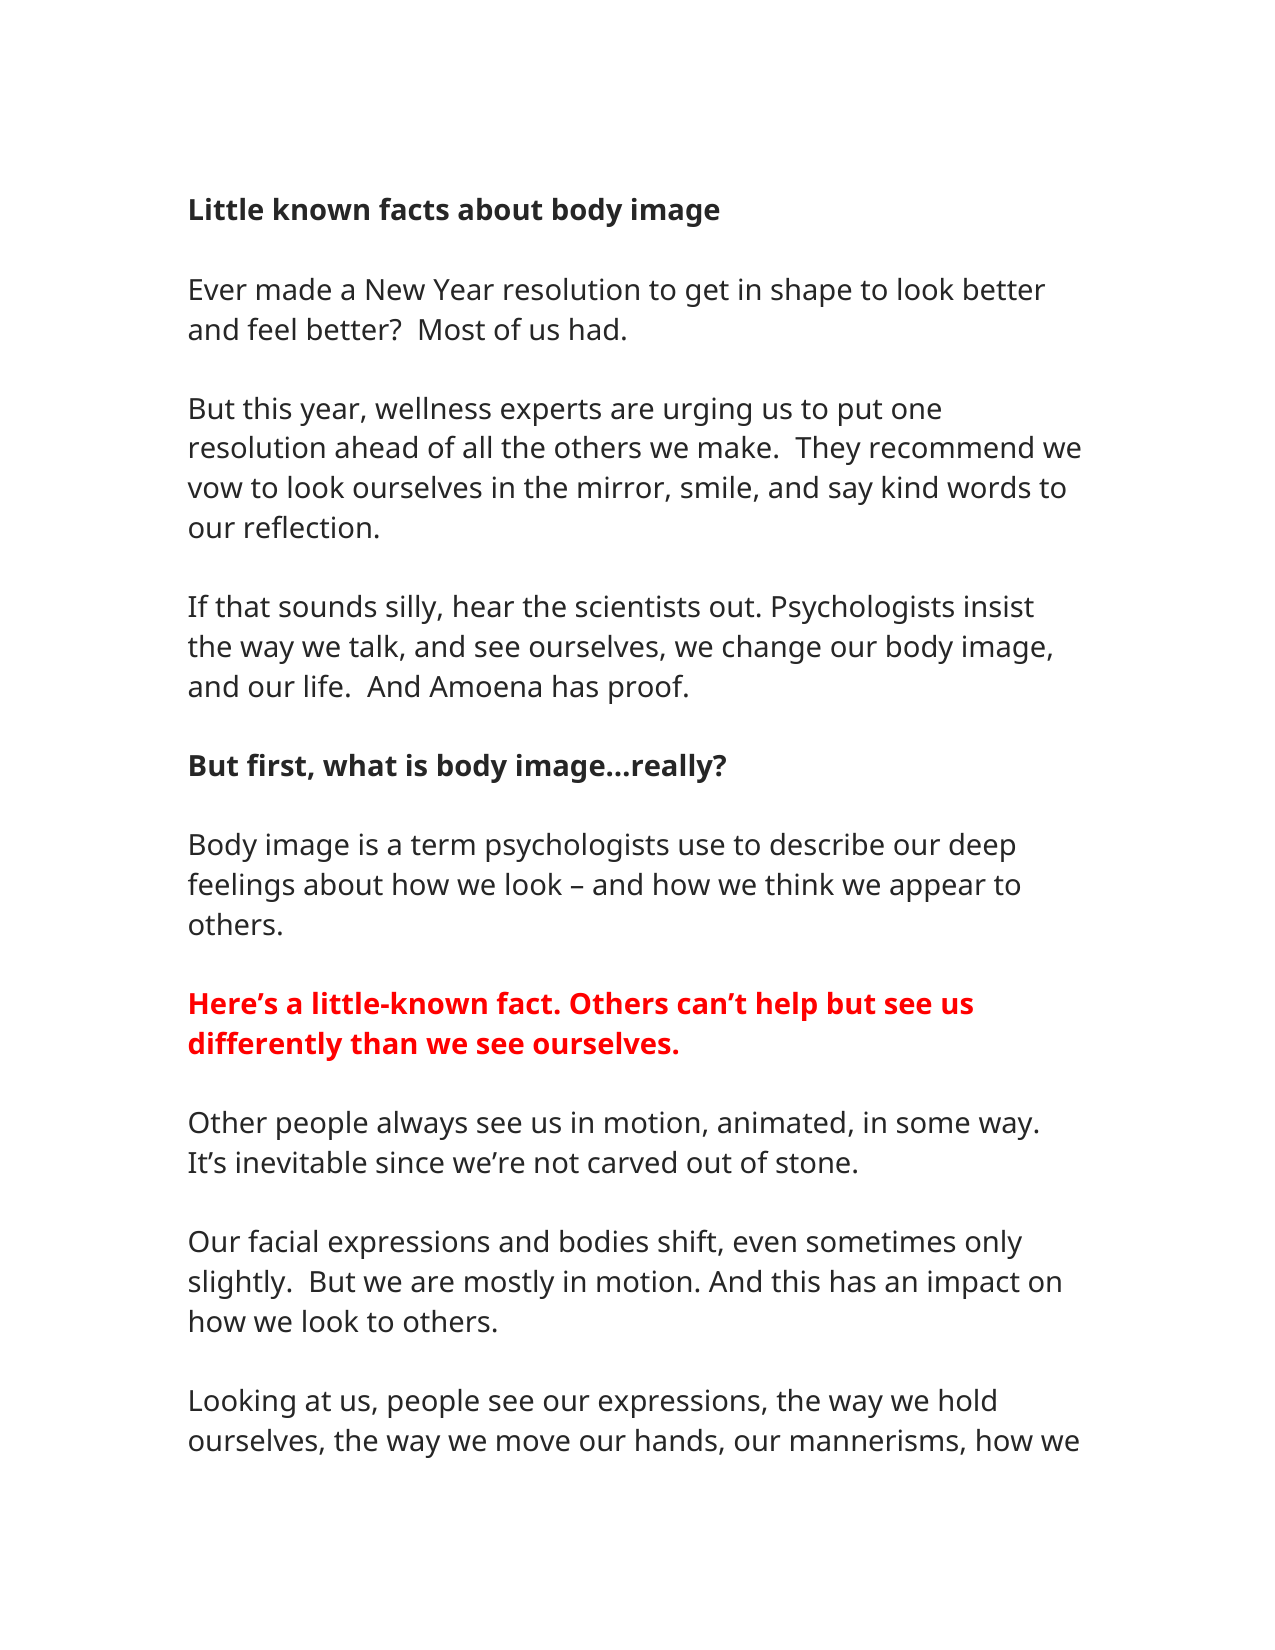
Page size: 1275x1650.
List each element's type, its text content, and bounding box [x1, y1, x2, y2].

text Looking at us, people see our expressions, the way we hold ourselves, the way we move our hands, our mannerisms, how we [187, 1380, 1087, 1460]
text But this year, wellness experts are urging us to put one resolution ahead of all the others we make. They recommend we vow to look ourselves in the mirror, smile, and say kind words to our reflection. [187, 388, 1087, 547]
text Other people always see us in motion, animated, in some way. It’s inevitable since we’re not carved out of stone. [187, 1102, 1087, 1182]
text Body image is a term psychologists use to describe our deep feelings about how we look – and how we think we appear to others. [187, 825, 1087, 944]
text Ever made a New Year resolution to get in shape to look better and feel better? Most of us had. [187, 269, 1087, 348]
text Here’s a little-known fact. Others can’t help but see us differently than we see ourselves. [187, 983, 1087, 1063]
text If that sounds silly, hear the scientists out. Psychologists insist the way we talk, and see ourselves, we change our body image, and our life. And Amoena has proof. [187, 587, 1087, 706]
text Our facial expressions and bodies shift, even sometimes only slightly. But we are mostly in motion. And this has an impact on how we look to others. [187, 1222, 1087, 1341]
text But first, what is body image…really? [187, 745, 1087, 785]
text Little known facts about body image [187, 190, 1087, 229]
